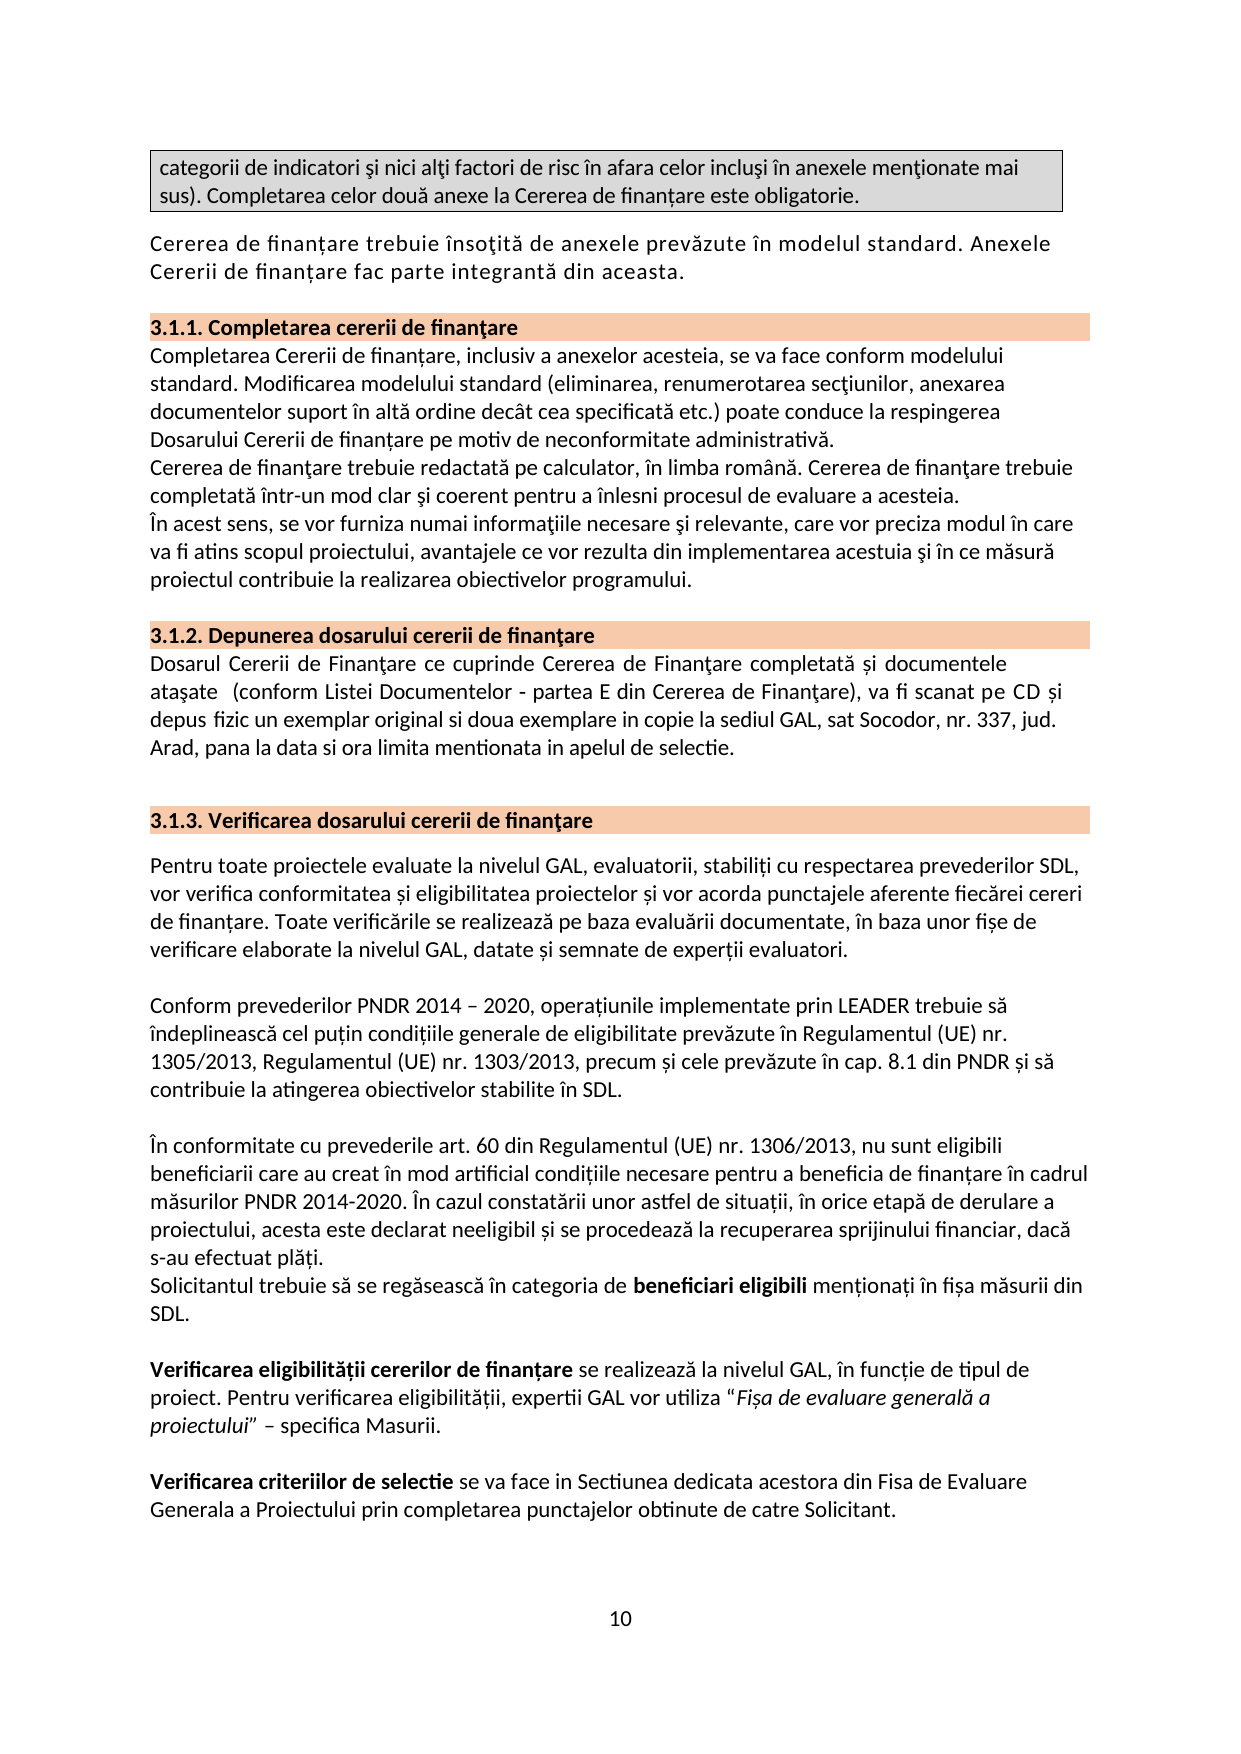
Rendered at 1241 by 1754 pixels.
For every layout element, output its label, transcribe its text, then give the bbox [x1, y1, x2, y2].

text Dosarul Cererii de Finanţare ce cuprinde Cererea de Finanţare completată și documentele ataşate (conform Listei Documentelor ‐ partea E din Cererea de Finanţare), va fi scanat pe CD și depus fizic un exemplar original si doua exemplare in copie la sediul GAL, sat Socodor, nr. 337, jud. Arad, pana la data si ora limita mentionata in apelul de selectie. [150, 649, 1063, 761]
text Pentru toate proiectele evaluate la nivelul GAL, evaluatorii, stabiliți cu respectarea prevederilor SDL, vor verifica conformitatea și eligibilitatea proiectelor și vor acorda punctajele aferente fiecărei cereri de finanțare. Toate verificările se realizează pe baza evaluării documentate, în baza unor fișe de verificare elaborate la nivelul GAL, datate și semnate de experții evaluatori. [150, 851, 1090, 963]
text 3.1.2. Depunerea dosarului cererii de finanţare [150, 621, 1090, 649]
text Cererea de finanţare trebuie redactată pe calculator, în limba română. Cererea de finanţare trebuie completată într-un mod clar şi coerent pentru a înlesni procesul de evaluare a acesteia. [150, 453, 1090, 509]
text 3.1.1. Completarea cererii de finanţare [150, 313, 1090, 341]
text Conform prevederilor PNDR 2014 – 2020, operațiunile implementate prin LEADER trebuie să îndeplinească cel puțin condițiile generale de eligibilitate prevăzute în Regulamentul (UE) nr. 1305/2013, Regulamentul (UE) nr. 1303/2013, precum și cele prevăzute în cap. 8.1 din PNDR și să contribuie la atingerea obiectivelor stabilite în SDL. [150, 991, 1090, 1103]
text Verificarea criteriilor de selectie se va face in Sectiunea dedicata acestora din Fisa de Evaluare Generala a Proiectului prin completarea punctajelor obtinute de catre Solicitant. [150, 1467, 1090, 1523]
text În acest sens, se vor furniza numai informaţiile necesare şi relevante, care vor preciza modul în care va fi atins scopul proiectului, avantajele ce vor rezulta din implementarea acestuia şi în ce măsură proiectul contribuie la realizarea obiectivelor programului. [150, 509, 1090, 593]
text Verificarea eligibilității cererilor de finanțare se realizează la nivelul GAL, în funcție de tipul de proiect. Pentru verificarea eligibilității, expertii GAL vor utiliza “Fișa de evaluare generală a proiectului” – specifica Masurii. [150, 1355, 1090, 1439]
text categorii de indicatori şi nici alţi factori de risc în afara celor incluşi în anexele menţionate mai sus). Completarea celor două anexe la Cererea de finanțare este obligatorie. [151, 151, 1062, 211]
text 3.1.3. Verificarea dosarului cererii de finanţare [150, 806, 1090, 834]
text În conformitate cu prevederile art. 60 din Regulamentul (UE) nr. 1306/2013, nu sunt eligibili beneficiarii care au creat în mod artificial condițiile necesare pentru a beneficia de finanțare în cadrul măsurilor PNDR 2014-2020. În cazul constatării unor astfel de situații, în orice etapă de derulare a proiectului, acesta este declarat neeligibil și se procedează la recuperarea sprijinului financiar, dacă s-au efectuat plăți. [150, 1131, 1090, 1271]
text Solicitantul trebuie să se regăsească în categoria de beneficiari eligibili menționați în fișa măsurii din SDL. [150, 1271, 1090, 1327]
text Cererea de finanțare trebuie însoţită de anexele prevăzute în modelul standard. Anexele Cererii de finanțare fac parte integrantă din aceasta. [150, 229, 1090, 285]
text Completarea Cererii de finanțare, inclusiv a anexelor acesteia, se va face conform modelului standard. Modificarea modelului standard (eliminarea, renumerotarea secţiunilor, anexarea documentelor suport în altă ordine decât cea specificată etc.) poate conduce la respingerea Dosarului Cererii de finanțare pe motiv de neconformitate administrativă. [150, 341, 1090, 453]
